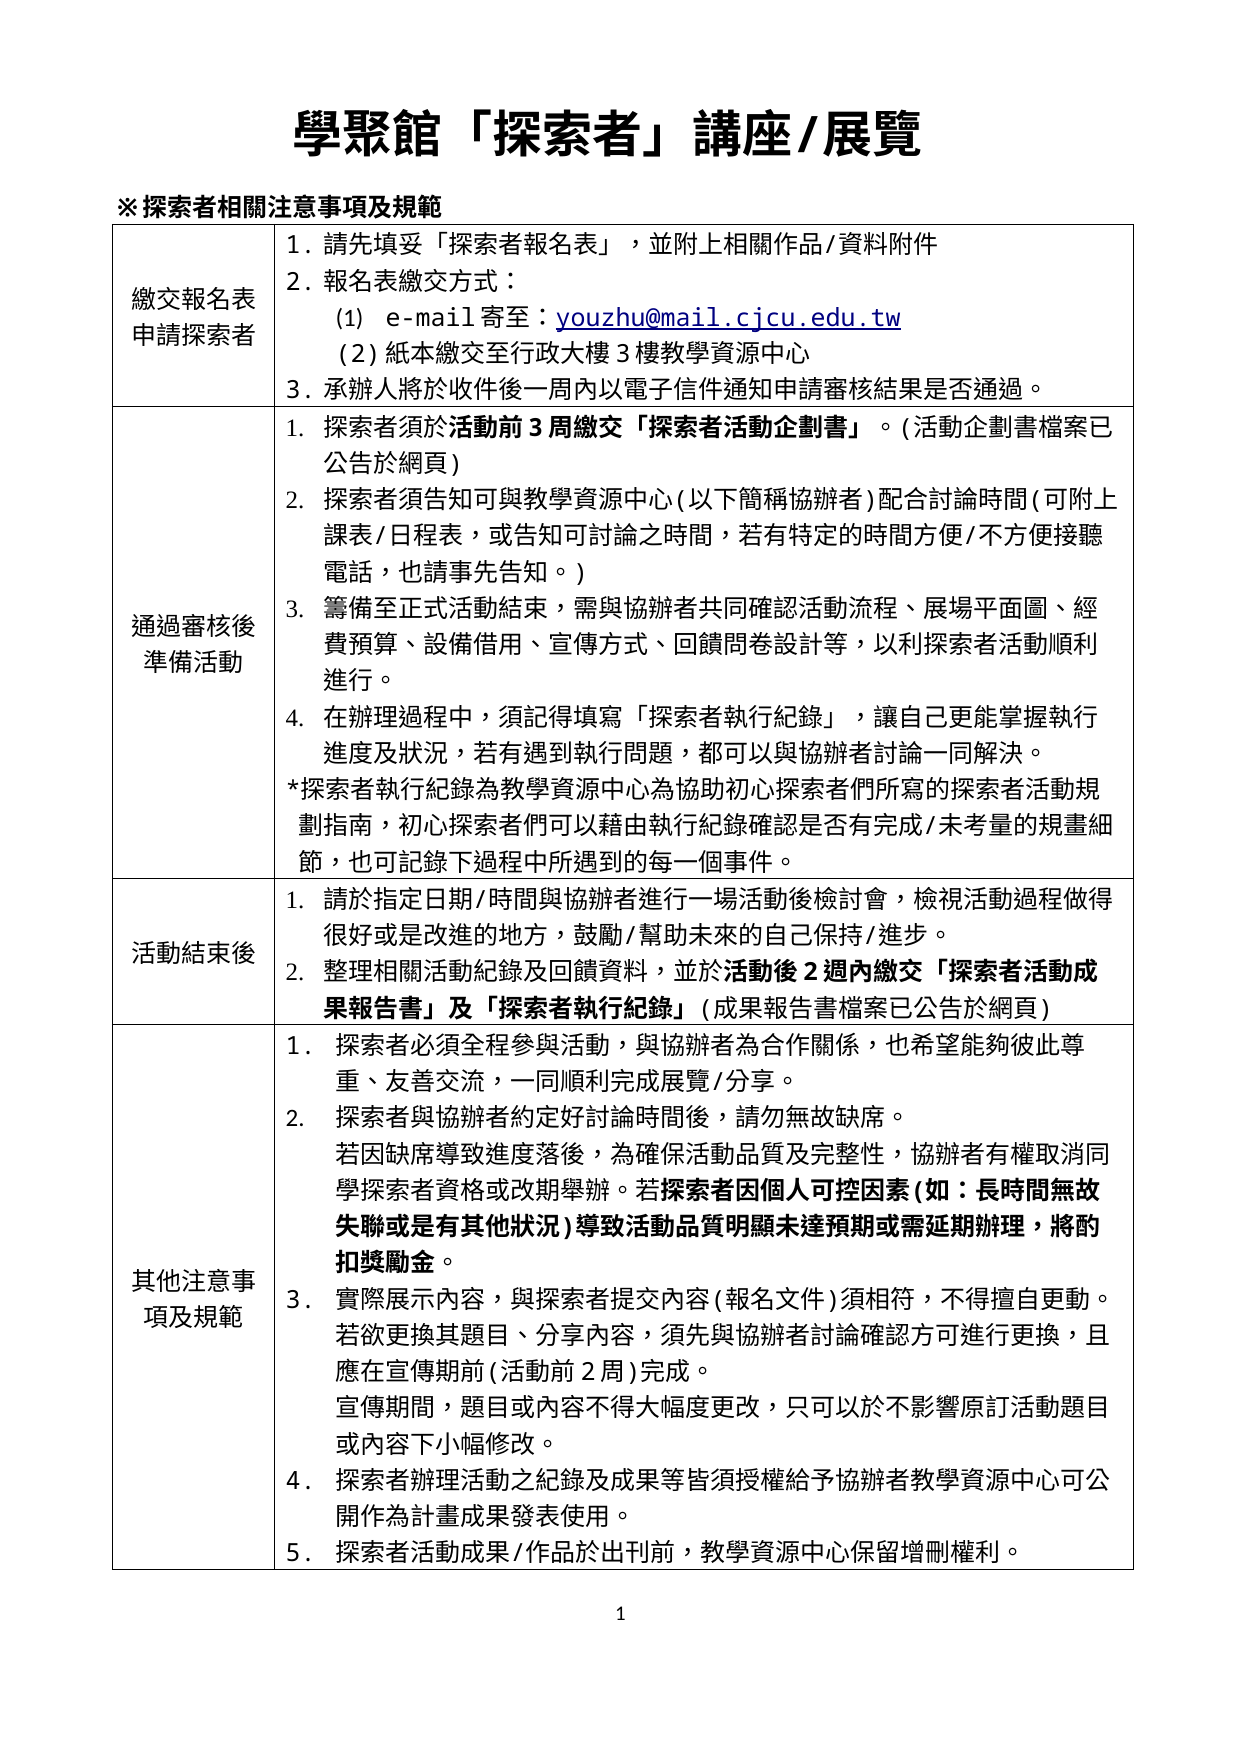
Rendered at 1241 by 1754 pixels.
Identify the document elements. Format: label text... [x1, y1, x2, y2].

table_cell 探索者必須全程參與活動，與協辦者為合作關係，也希望能夠彼此尊重、友善交流，一同順利完成展覽/分享。 探索者與協辦者約定好討論時間後，請勿無故缺席。 若因缺席導致進度落後，為確保活動品質及完整性，協辦者有權取消同學探索者資格或改期舉辦。若探索者因個人可控因素(如：長時間無故失聯或是有其他狀況)導致活動品質明顯未達預期或需延期辦理，將酌扣獎勵金。 實際展示內容，與探索者提交內容(報名文件)須相符，不得擅自更動。 若欲更換其題目、分享內容，須先與協辦者討論確認方可進行更換，且應在宣傳期前(活動前2周)完成。 宣傳期間，題目或內容不得大幅度更改，只可以於不影響原訂活動題目或內容下小幅修改。 探索者辦理活動之紀錄及成果等皆須授權給予協辦者教學資源中心可公開作為計畫成果發表使用。 探索者活動成果/作品於出刊前，教學資源中心保留增刪權利。 [275, 1025, 1133, 1569]
table_header 繳交報名表 申請探索者 [113, 225, 274, 406]
table_cell 探索者須於活動前3周繳交「探索者活動企劃書」。(活動企劃書檔案已公告於網頁) 探索者須告知可與教學資源中心(以下簡稱協辦者)配合討論時間(可附上課表/日程表，或告知可討論之時間，若有特定的時間方便/不方便接聽電話，也請事先告知。) 籌備至正式活動結束，需與協辦者共同確認活動流程、展場平面圖、經費預算、設備借用、宣傳方式、回饋問卷設計等，以利探索者活動順利進行。 在辦理過程中，須記得填寫「探索者執行紀錄」，讓自己更能掌握執行進度及狀況，若有遇到執行問題，都可以與協辦者討論一同解決。 *探索者執行紀錄為教學資源中心為協助初心探索者們所寫的探索者活動規劃指南，初心探索者們可以藉由執行紀錄確認是否有完成/未考量的規畫細節，也可記錄下過程中所遇到的每一個事件。 [275, 407, 1133, 878]
table_cell 通過審核後 準備活動 [113, 407, 274, 878]
table_cell 活動結束後 [113, 879, 274, 1024]
table_cell 其他注意事項及規範 [113, 1025, 274, 1569]
text ※探索者相關注意事項及規範 [112, 187, 1128, 224]
text 學聚館「探索者」講座/展覽 [112, 94, 1128, 167]
table_header 請先填妥「探索者報名表」，並附上相關作品/資料附件 報名表繳交方式： e-mail寄至：youzhu@mail.cjcu.edu.tw 紙本繳交至行政大樓3樓教學資源中心 承辦人將於收件後一周內以電子信件通知申請審核結果是否通過。 [275, 225, 1133, 406]
table_cell 請於指定日期/時間與協辦者進行一場活動後檢討會，檢視活動過程做得很好或是改進的地方，鼓勵/幫助未來的自己保持/進步。 整理相關活動紀錄及回饋資料，並於活動後2週內繳交「探索者活動成果報告書」及「探索者執行紀錄」(成果報告書檔案已公告於網頁) [275, 879, 1133, 1024]
